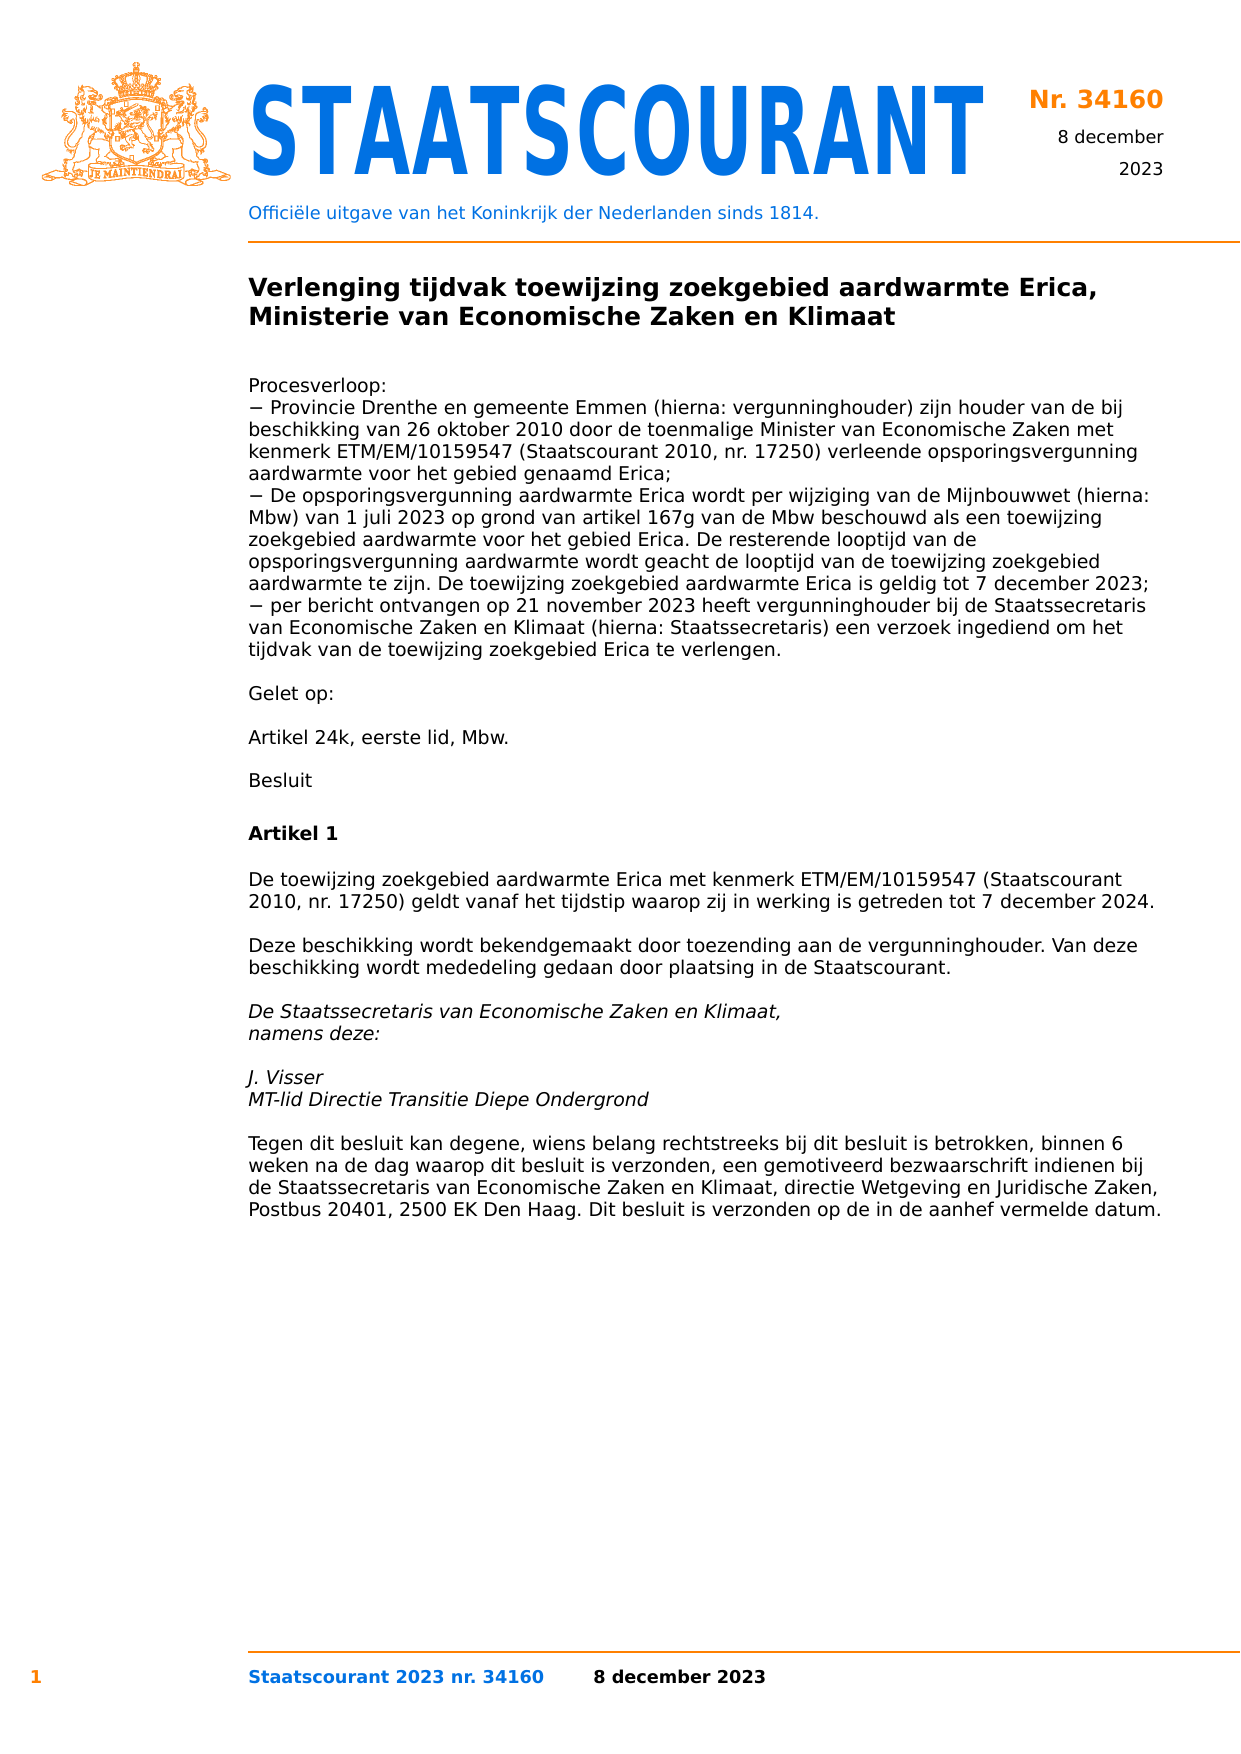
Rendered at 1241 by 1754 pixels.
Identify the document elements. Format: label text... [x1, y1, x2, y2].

table_cell Officiële uitgave van het Koninkrijk der Nederlanden sinds 1814. [248, 203, 1240, 241]
text Deze beschikking wordt bekendgemaakt door toezending aan de vergunninghouder. Van deze beschikking wordt mededeling gedaan door plaatsing in de Staatscourant. [248, 935, 1163, 979]
text − De opsporingsvergunning aardwarmte Erica wordt per wijziging van de Mijnbouwwet (hierna: Mbw) van 1 juli 2023 op grond van artikel 167g van de Mbw beschouwd als een toewijzing zoekgebied aardwarmte voor het gebied Erica. De resterende looptijd van de opsporingsvergunning aardwarmte wordt geacht de looptijd van de toewijzing zoekgebied aardwarmte te zijn. De toewijzing zoekgebied aardwarmte Erica is geldig tot 7 december 2023; [248, 485, 1163, 595]
text Artikel 24k, eerste lid, Mbw. [248, 727, 1163, 748]
table_cell 2023 [998, 153, 1240, 203]
table_header Nr. 34160 [998, 62, 1240, 121]
text De Staatssecretaris van Economische Zaken en Klimaat, namens deze: J. Visser MT-lid Directie Transitie Diepe Ondergrond [248, 1001, 1163, 1111]
text Gelet op: [248, 683, 1163, 705]
text Besluit [248, 770, 1163, 792]
table_header STAATSCOURANT [248, 62, 998, 203]
text Procesverloop: [248, 375, 1163, 397]
picture [41, 62, 231, 186]
table_cell 8 december [998, 121, 1240, 153]
text Tegen dit besluit kan degene, wiens belang rechtstreeks bij dit besluit is betrokken, binnen 6 weken na de dag waarop dit besluit is verzonden, een gemotiveerd bezwaarschrift indienen bij de Staatssecretaris van Economische Zaken en Klimaat, directie Wetgeving en Juridische Zaken, Postbus 20401, 2500 EK Den Haag. Dit besluit is verzonden op de in de aanhef vermelde datum. [248, 1133, 1163, 1221]
text − per bericht ontvangen op 21 november 2023 heeft vergunninghouder bij de Staatssecretaris van Economische Zaken en Klimaat (hierna: Staatssecretaris) een verzoek ingediend om het tijdvak van de toewijzing zoekgebied Erica te verlengen. [248, 595, 1163, 661]
table_header [25, 62, 248, 241]
subtitle Verlenging tijdvak toewijzing zoekgebied aardwarmte Erica, Ministerie van Economische Zaken en Klimaat [248, 273, 1163, 331]
text De toewijzing zoekgebied aardwarmte Erica met kenmerk ETM/EM/10159547 (Staatscourant 2010, nr. 17250) geldt vanaf het tijdstip waarop zij in werking is getreden tot 7 december 2024. [248, 869, 1163, 913]
text − Provincie Drenthe en gemeente Emmen (hierna: vergunninghouder) zijn houder van de bij beschikking van 26 oktober 2010 door de toenmalige Minister van Economische Zaken met kenmerk ETM/EM/10159547 (Staatscourant 2010, nr. 17250) verleende opsporingsvergunning aardwarmte voor het gebied genaamd Erica; [248, 397, 1163, 485]
subtitle Artikel 1 [248, 822, 1163, 844]
